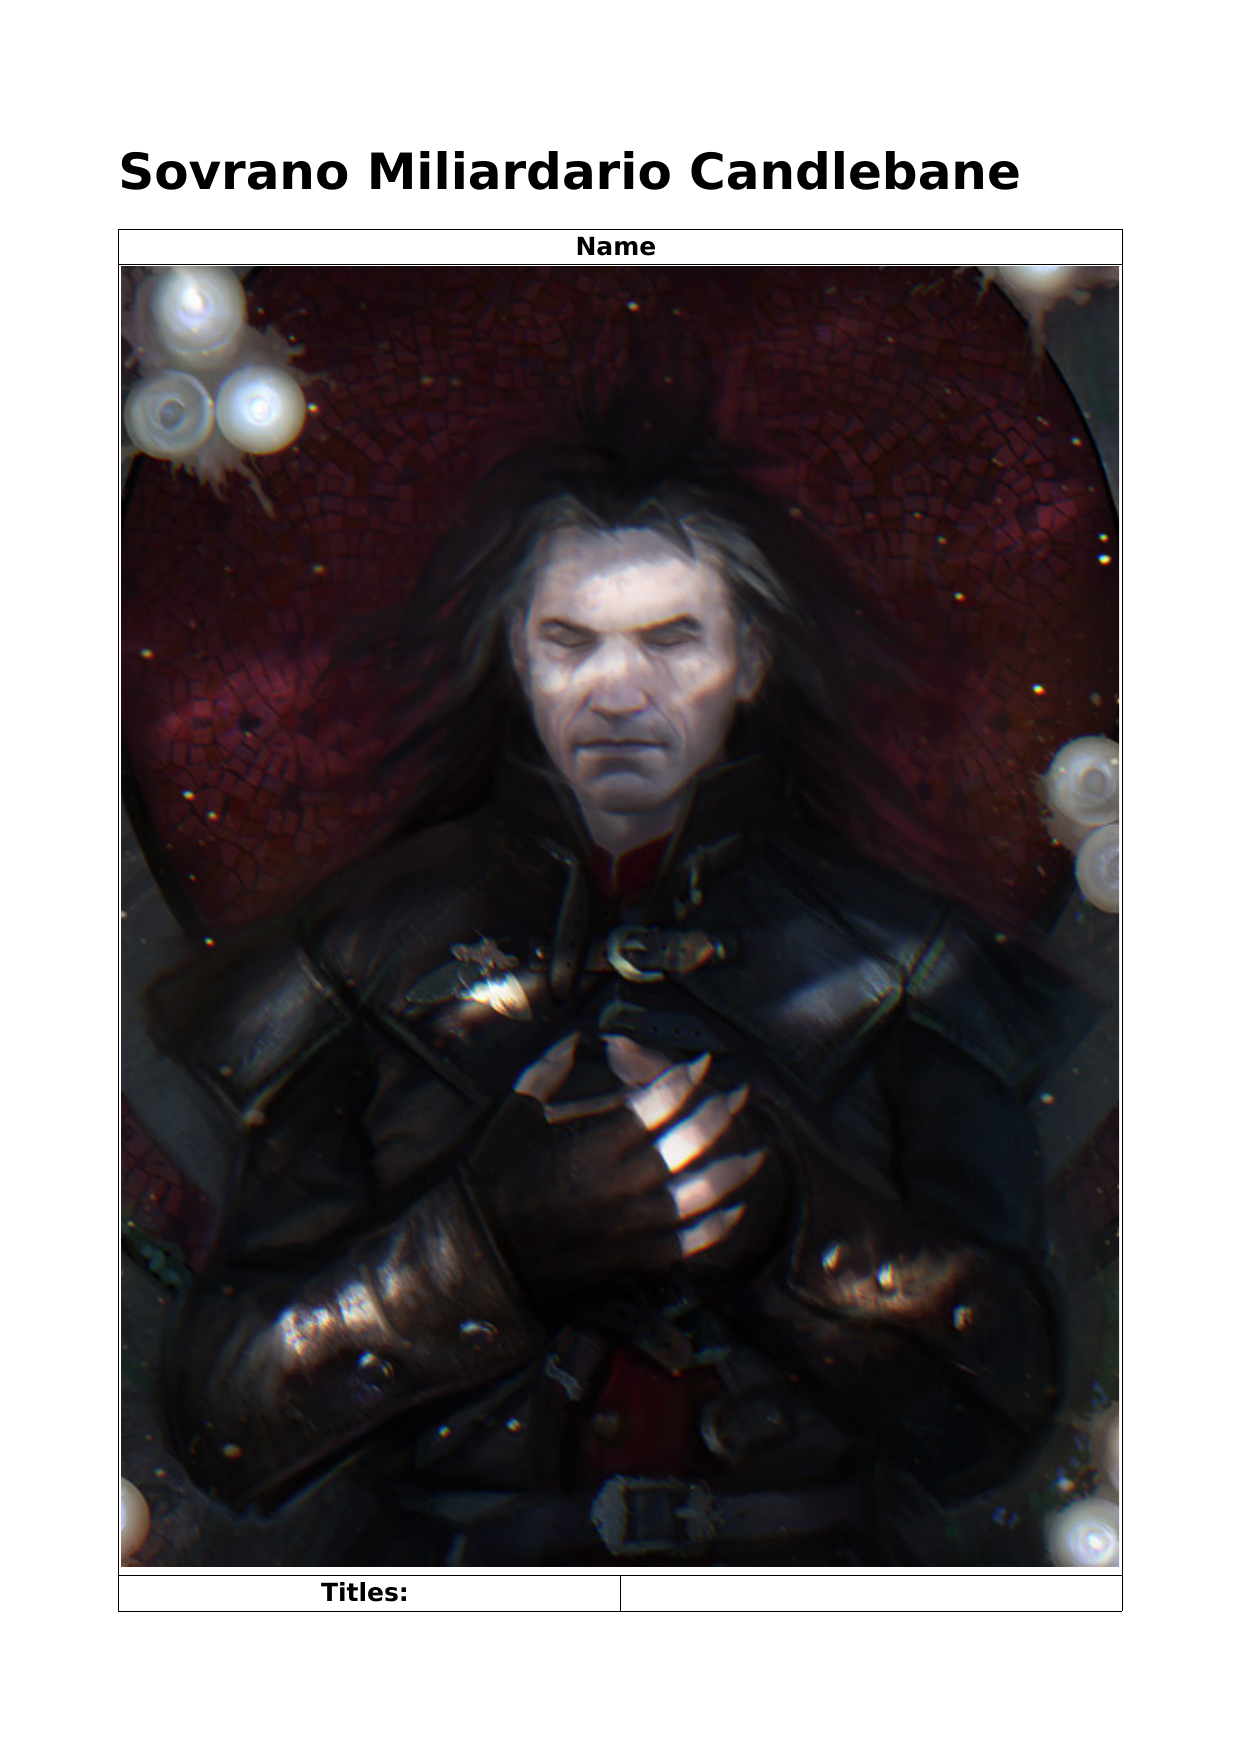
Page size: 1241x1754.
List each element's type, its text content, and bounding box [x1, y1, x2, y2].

table_cell [621, 1576, 1122, 1611]
table_cell [119, 265, 1122, 1575]
table_header Name [119, 230, 1122, 264]
table_cell Titles: [119, 1576, 620, 1611]
subtitle Sovrano Miliardario Candlebane [118, 143, 1122, 201]
picture [121, 266, 1120, 1567]
